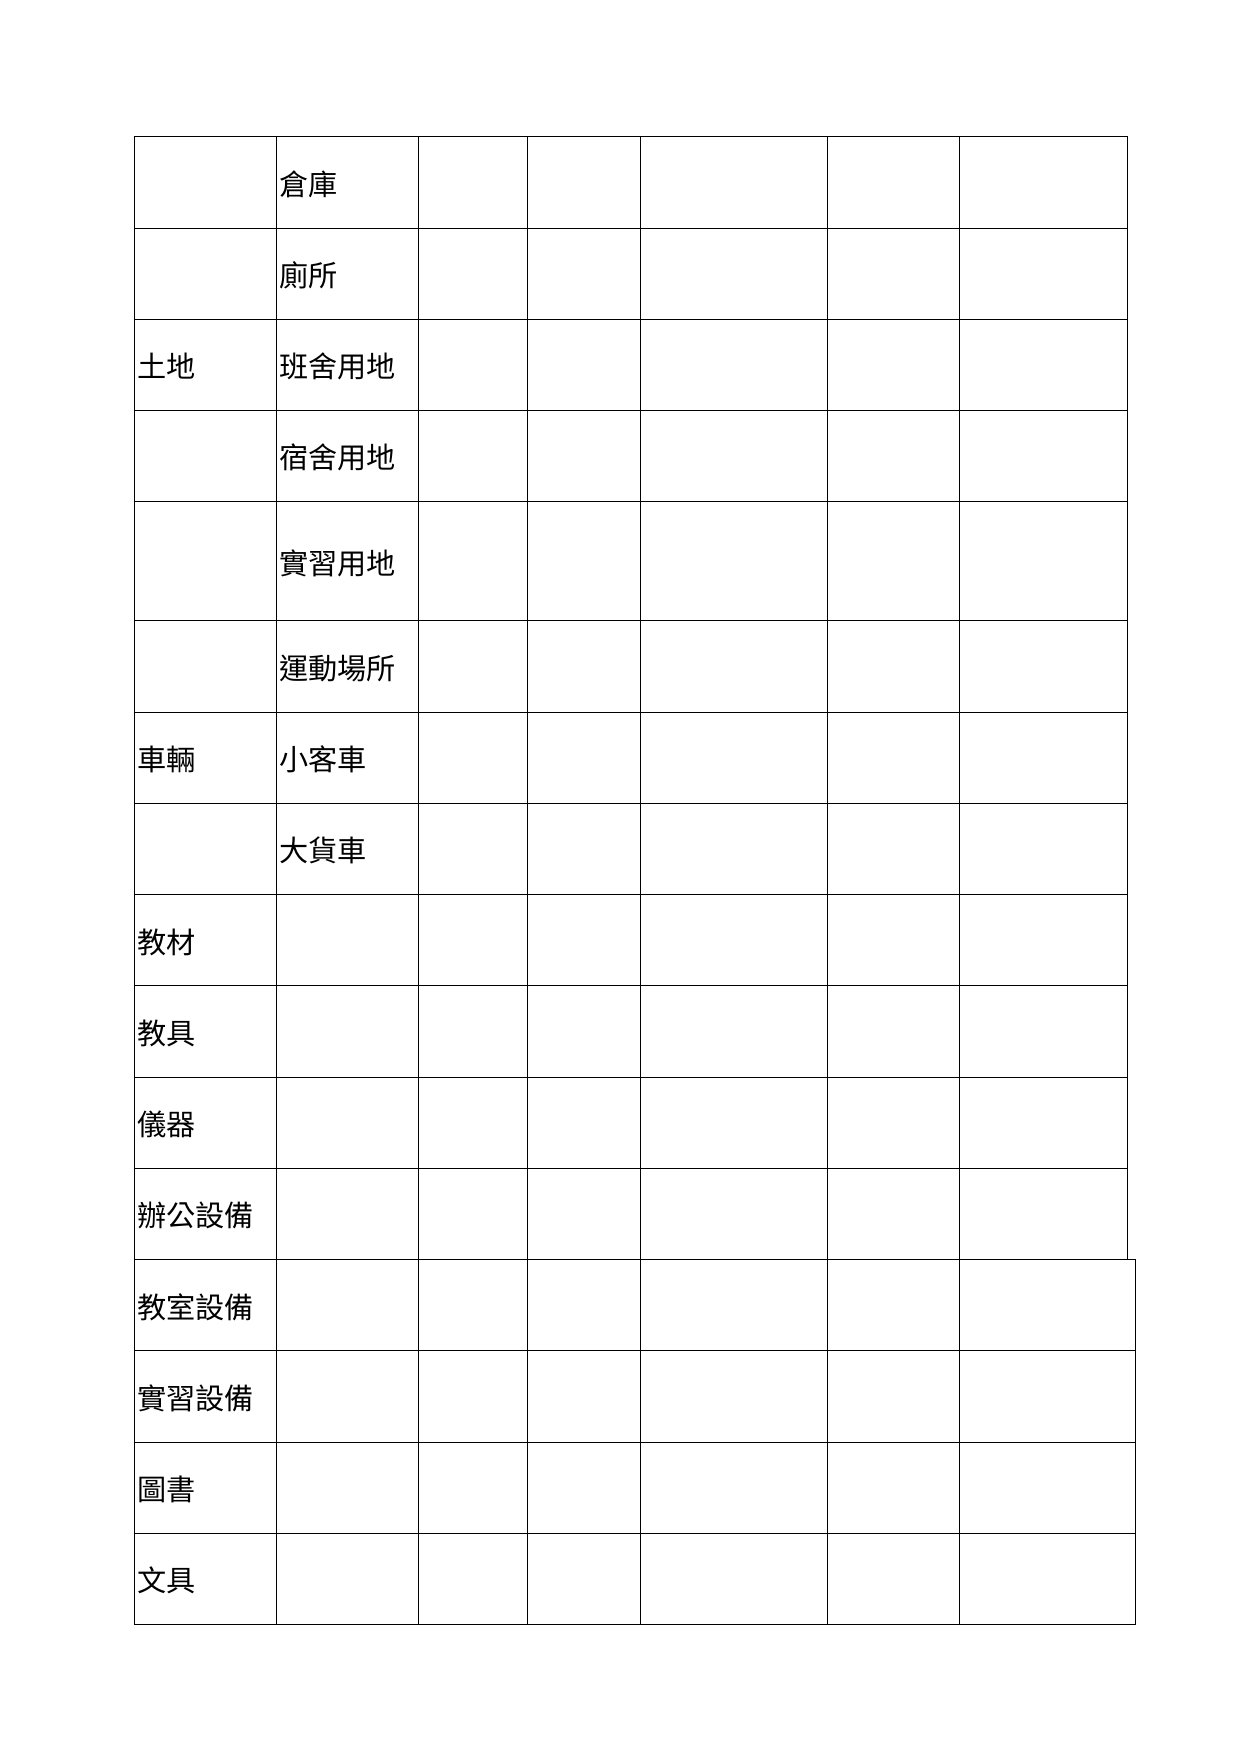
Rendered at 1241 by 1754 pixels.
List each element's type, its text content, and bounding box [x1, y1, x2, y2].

table_cell [960, 621, 1127, 712]
table_cell [641, 986, 827, 1077]
table_cell [828, 1351, 959, 1442]
table_cell [419, 1169, 527, 1259]
table_cell [528, 804, 640, 894]
table_cell [419, 986, 527, 1077]
table_cell [528, 713, 640, 803]
table_cell [419, 502, 527, 620]
table_cell [419, 1260, 527, 1350]
table_cell [1128, 712, 1136, 803]
table_cell [960, 320, 1127, 410]
table_cell [828, 713, 959, 803]
table_cell [277, 1351, 418, 1442]
table_cell [641, 320, 827, 410]
table_cell [528, 1169, 640, 1259]
table_cell [528, 1443, 640, 1533]
table_cell [960, 1260, 1135, 1350]
table_cell [135, 411, 276, 501]
table_cell [419, 1351, 527, 1442]
table_cell [1128, 803, 1136, 894]
table_cell [419, 1078, 527, 1168]
table_cell [641, 411, 827, 501]
table_cell [828, 804, 959, 894]
table_cell [641, 1169, 827, 1259]
table_cell 運動場所 [277, 621, 418, 712]
table_cell [419, 713, 527, 803]
table_cell [419, 320, 527, 410]
table_cell [135, 229, 276, 319]
table_cell [277, 1534, 418, 1624]
table_cell [828, 137, 959, 227]
table_cell 辦公設備 [135, 1169, 276, 1259]
table_cell [641, 137, 827, 227]
table_cell 宿舍用地 [277, 411, 418, 501]
table_cell [960, 804, 1127, 894]
table_cell [960, 895, 1127, 985]
table_cell [528, 621, 640, 712]
table_cell 廁所 [277, 229, 418, 319]
table_cell [641, 1078, 827, 1168]
table_cell 土地 [135, 320, 276, 410]
table_cell [641, 804, 827, 894]
table_cell 文具 [135, 1534, 276, 1624]
table_cell [960, 502, 1127, 620]
table_cell [828, 895, 959, 985]
table_cell [1128, 319, 1136, 410]
table_cell [277, 1169, 418, 1259]
table_cell [528, 1351, 640, 1442]
table_cell [641, 895, 827, 985]
table_cell [419, 895, 527, 985]
table_cell [135, 137, 276, 227]
table_cell [828, 1443, 959, 1533]
table_cell 大貨車 [277, 804, 418, 894]
table_cell 班舍用地 [277, 320, 418, 410]
table_cell 教材 [135, 895, 276, 985]
table_cell [1128, 136, 1136, 227]
table_cell [419, 411, 527, 501]
table_cell [641, 621, 827, 712]
table_cell [828, 1260, 959, 1350]
table_cell [960, 1534, 1135, 1624]
table_cell [528, 502, 640, 620]
table_cell [528, 1534, 640, 1624]
table_cell [419, 621, 527, 712]
table_cell [641, 502, 827, 620]
table_cell [1128, 620, 1136, 712]
table_cell [277, 986, 418, 1077]
table_cell 儀器 [135, 1078, 276, 1168]
table_cell [1128, 410, 1136, 501]
table_cell [641, 229, 827, 319]
table_cell [1128, 985, 1136, 1077]
table_cell [528, 229, 640, 319]
table_cell [135, 502, 276, 620]
table_cell [828, 229, 959, 319]
table_cell [960, 713, 1127, 803]
table_cell 實習設備 [135, 1351, 276, 1442]
table_cell [641, 1260, 827, 1350]
table_cell 圖書 [135, 1443, 276, 1533]
table_cell [828, 502, 959, 620]
table_cell [277, 1260, 418, 1350]
table_cell [641, 1534, 827, 1624]
table_cell [135, 804, 276, 894]
table_cell [1128, 1077, 1136, 1168]
table_cell [419, 1443, 527, 1533]
table_cell [419, 1534, 527, 1624]
table_cell [1128, 501, 1136, 620]
table_cell 教具 [135, 986, 276, 1077]
table_cell 實習用地 [277, 502, 418, 620]
table_cell [528, 1260, 640, 1350]
table_cell [528, 411, 640, 501]
table_cell 車輛 [135, 713, 276, 803]
table_cell [1128, 894, 1136, 985]
table_cell [135, 621, 276, 712]
table_cell [960, 1169, 1127, 1259]
table_cell [277, 1443, 418, 1533]
table_cell [960, 1351, 1135, 1442]
table_cell [960, 1443, 1135, 1533]
table_cell [960, 229, 1127, 319]
table_cell [419, 137, 527, 227]
table_cell [419, 804, 527, 894]
table_cell [1128, 1168, 1136, 1259]
table_cell [641, 1443, 827, 1533]
table_cell [277, 895, 418, 985]
table_cell [828, 411, 959, 501]
table_cell [828, 320, 959, 410]
table_cell [960, 1078, 1127, 1168]
table_cell [960, 986, 1127, 1077]
table_cell [528, 986, 640, 1077]
table_cell [960, 411, 1127, 501]
table_cell 倉庫 [277, 137, 418, 227]
table_cell [641, 713, 827, 803]
table_cell [528, 137, 640, 227]
table_cell [277, 1078, 418, 1168]
table_cell [419, 229, 527, 319]
table_cell [828, 621, 959, 712]
table_cell 教室設備 [135, 1260, 276, 1350]
table_cell 小客車 [277, 713, 418, 803]
table_cell [528, 1078, 640, 1168]
table_cell [828, 1078, 959, 1168]
table_cell [528, 895, 640, 985]
table_cell [828, 986, 959, 1077]
table_cell [960, 137, 1127, 227]
table_cell [828, 1169, 959, 1259]
table_cell [1128, 228, 1136, 319]
table_cell [641, 1351, 827, 1442]
table_cell [528, 320, 640, 410]
table_cell [828, 1534, 959, 1624]
